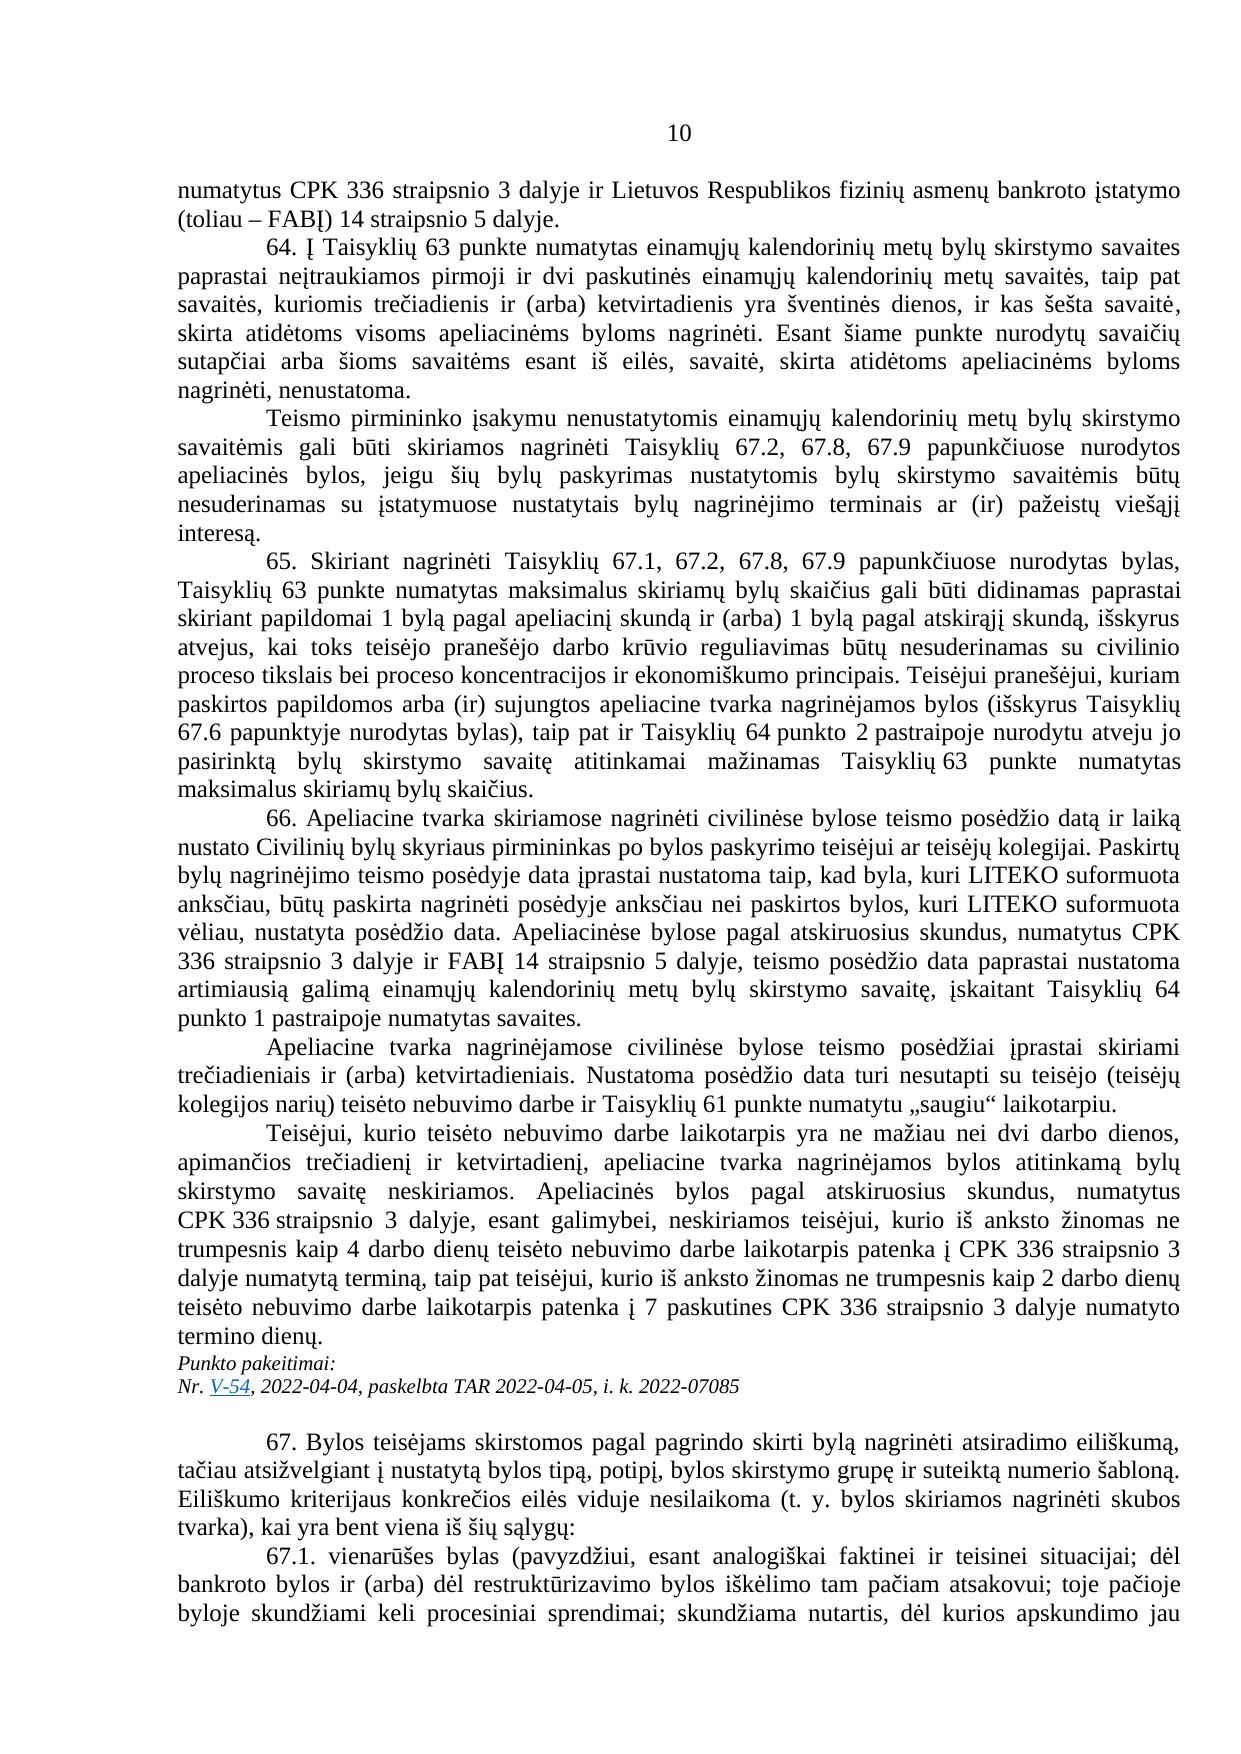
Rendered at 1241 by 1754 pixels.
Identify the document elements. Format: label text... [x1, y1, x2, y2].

text 65. Skiriant nagrinėti Taisyklių 67.1, 67.2, 67.8, 67.9 papunkčiuose nurodytas bylas, Taisyklių 63 punkte numatytas maksimalus skiriamų bylų skaičius gali būti didinamas paprastai skiriant papildomai 1 bylą pagal apeliacinį skundą ir (arba) 1 bylą pagal atskirąjį skundą, išskyrus atvejus, kai toks teisėjo pranešėjo darbo krūvio reguliavimas būtų nesuderinamas su civilinio proceso tikslais bei proceso koncentracijos ir ekonomiškumo principais. Teisėjui pranešėjui, kuriam paskirtos papildomos arba (ir) sujungtos apeliacine tvarka nagrinėjamos bylos (išskyrus Taisyklių 67.6 papunktyje nurodytas bylas), taip pat ir Taisyklių 64 punkto 2 pastraipoje nurodytu atveju jo pasirinktą bylų skirstymo savaitę atitinkamai mažinamas Taisyklių 63 punkte numatytas maksimalus skiriamų bylų skaičius. [177, 547, 1181, 803]
text Punkto pakeitimai: [177, 1350, 1181, 1374]
text 64. Į Taisyklių 63 punkte numatytas einamųjų kalendorinių metų bylų skirstymo savaites paprastai neįtraukiamos pirmoji ir dvi paskutinės einamųjų kalendorinių metų savaitės, taip pat savaitės, kuriomis trečiadienis ir (arba) ketvirtadienis yra šventinės dienos, ir kas šešta savaitė, skirta atidėtoms visoms apeliacinėms byloms nagrinėti. Esant šiame punkte nurodytų savaičių sutapčiai arba šioms savaitėms esant iš eilės, savaitė, skirta atidėtoms apeliacinėms byloms nagrinėti, nenustatoma. [177, 233, 1181, 404]
text Apeliacine tvarka nagrinėjamose civilinėse bylose teismo posėdžiai įprastai skiriami trečiadieniais ir (arba) ketvirtadieniais. Nustatoma posėdžio data turi nesutapti su teisėjo (teisėjų kolegijos narių) teisėto nebuvimo darbe ir Taisyklių 61 punkte numatytu „saugiu“ laikotarpiu. [177, 1032, 1181, 1119]
text 66. Apeliacine tvarka skiriamose nagrinėti civilinėse bylose teismo posėdžio datą ir laiką nustato Civilinių bylų skyriaus pirmininkas po bylos paskyrimo teisėjui ar teisėjų kolegijai. Paskirtų bylų nagrinėjimo teismo posėdyje data įprastai nustatoma taip, kad byla, kuri LITEKO suformuota anksčiau, būtų paskirta nagrinėti posėdyje anksčiau nei paskirtos bylos, kuri LITEKO suformuota vėliau, nustatyta posėdžio data. Apeliacinėse bylose pagal atskiruosius skundus, numatytus CPK 336 straipsnio 3 dalyje ir FABĮ 14 straipsnio 5 dalyje, teismo posėdžio data paprastai nustatoma artimiausią galimą einamųjų kalendorinių metų bylų skirstymo savaitę, įskaitant Taisyklių 64 punkto 1 pastraipoje numatytas savaites. [177, 803, 1181, 1032]
text 67.1. vienarūšes bylas (pavyzdžiui, esant analogiškai faktinei ir teisinei situacijai; dėl bankroto bylos ir (arba) dėl restruktūrizavimo bylos iškėlimo tam pačiam atsakovui; toje pačioje byloje skundžiami keli procesiniai sprendimai; skundžiama nutartis, dėl kurios apskundimo jau [177, 1541, 1181, 1627]
text 67. Bylos teisėjams skirstomos pagal pagrindo skirti bylą nagrinėti atsiradimo eiliškumą, tačiau atsižvelgiant į nustatytą bylos tipą, potipį, bylos skirstymo grupę ir suteiktą numerio šabloną. Eiliškumo kriterijaus konkrečios eilės viduje nesilaikoma (t. y. bylos skiriamos nagrinėti skubos tvarka), kai yra bent viena iš šių sąlygų: [177, 1427, 1181, 1541]
text numatytus CPK 336 straipsnio 3 dalyje ir Lietuvos Respublikos fizinių asmenų bankroto įstatymo (toliau – FABĮ) 14 straipsnio 5 dalyje. [177, 176, 1181, 233]
text Teismo pirmininko įsakymu nenustatytomis einamųjų kalendorinių metų bylų skirstymo savaitėmis gali būti skiriamos nagrinėti Taisyklių 67.2, 67.8, 67.9 papunkčiuose nurodytos apeliacinės bylos, jeigu šių bylų paskyrimas nustatytomis bylų skirstymo savaitėmis būtų nesuderinamas su įstatymuose nustatytais bylų nagrinėjimo terminais ar (ir) pažeistų viešąjį interesą. [177, 404, 1181, 547]
text Nr. V-54, 2022-04-04, paskelbta TAR 2022-04-05, i. k. 2022-07085 [177, 1374, 1181, 1398]
text Teisėjui, kurio teisėto nebuvimo darbe laikotarpis yra ne mažiau nei dvi darbo dienos, apimančios trečiadienį ir ketvirtadienį, apeliacine tvarka nagrinėjamos bylos atitinkamą bylų skirstymo savaitę neskiriamos. Apeliacinės bylos pagal atskiruosius skundus, numatytus CPK 336 straipsnio 3 dalyje, esant galimybei, neskiriamos teisėjui, kurio iš anksto žinomas ne trumpesnis kaip 4 darbo dienų teisėto nebuvimo darbe laikotarpis patenka į CPK 336 straipsnio 3 dalyje numatytą terminą, taip pat teisėjui, kurio iš anksto žinomas ne trumpesnis kaip 2 darbo dienų teisėto nebuvimo darbe laikotarpis patenka į 7 paskutines CPK 336 straipsnio 3 dalyje numatyto termino dienų. [177, 1119, 1181, 1350]
